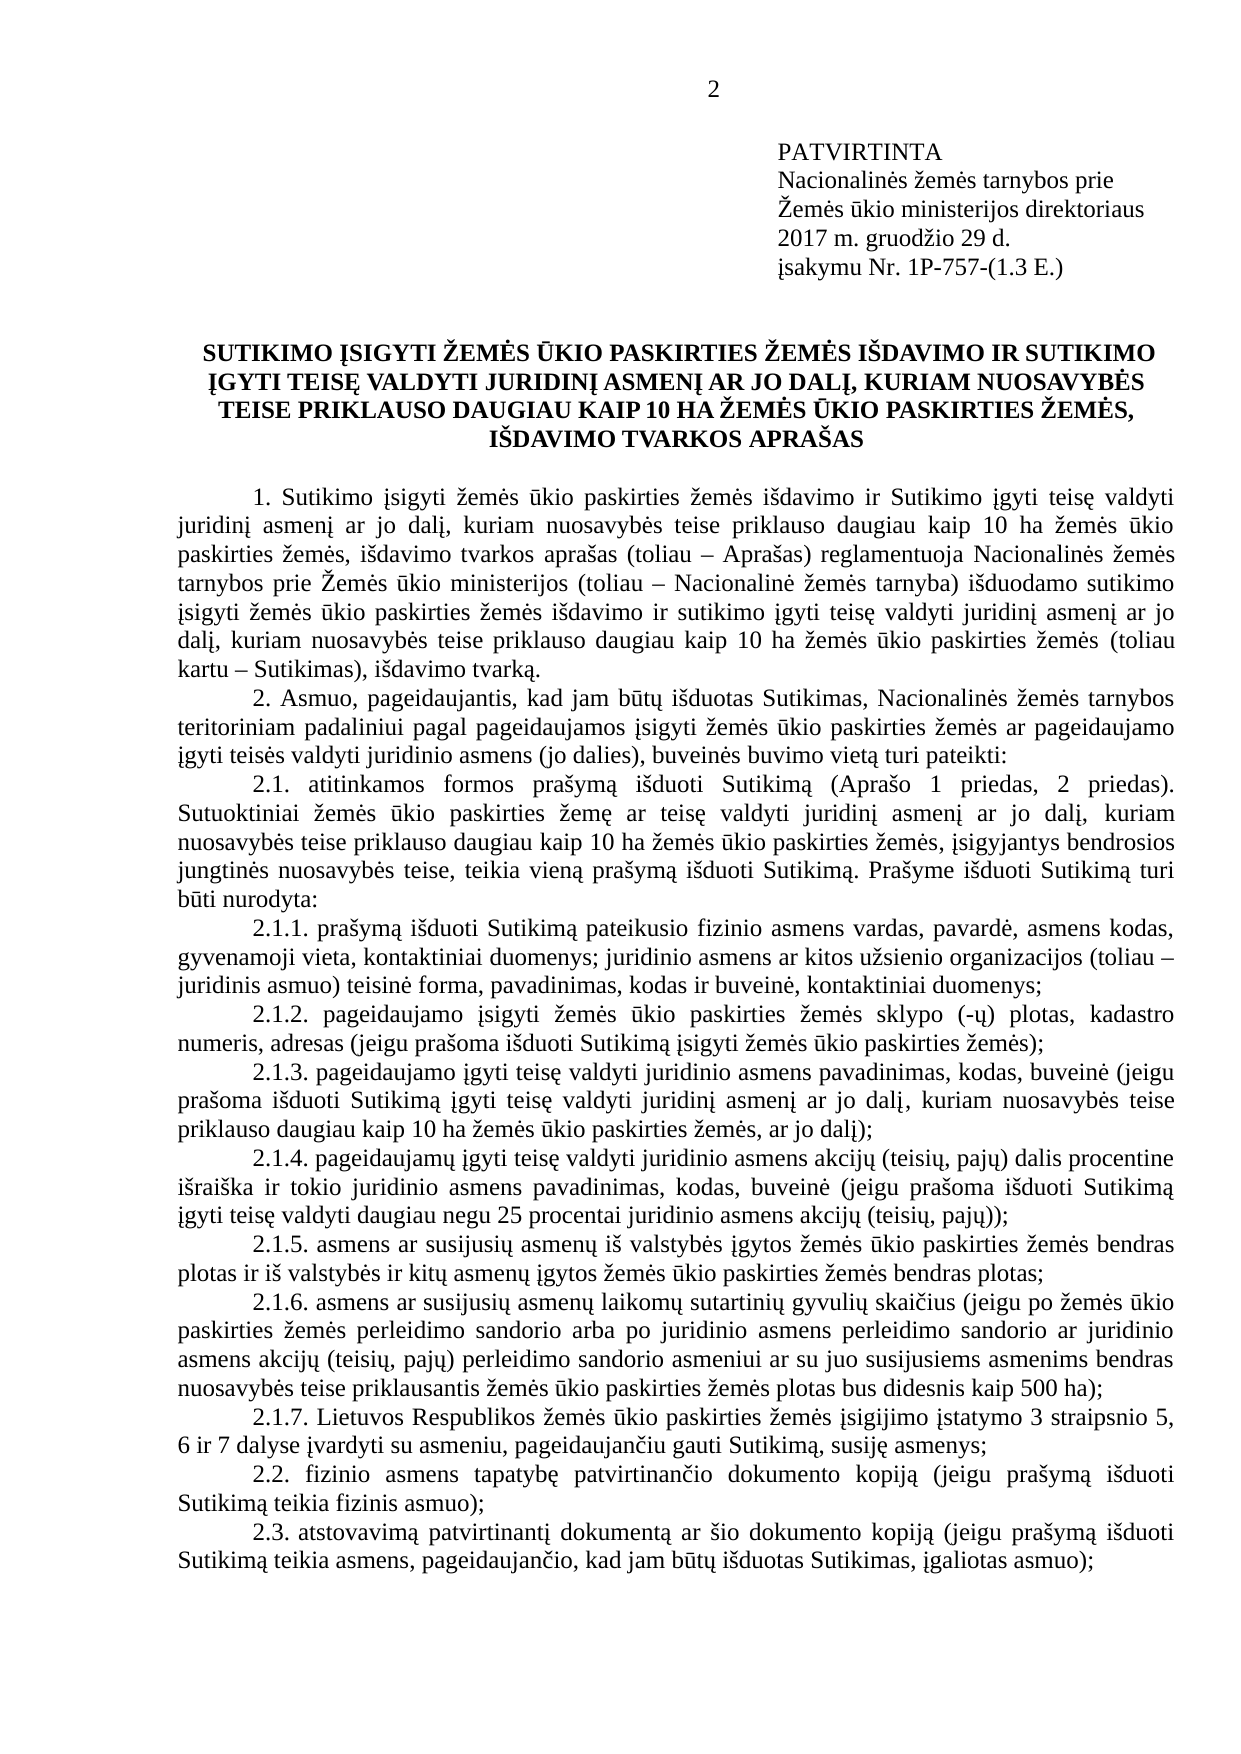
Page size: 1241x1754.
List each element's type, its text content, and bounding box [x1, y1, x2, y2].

text 2.1.1. prašymą išduoti Sutikimą pateikusio fizinio asmens vardas, pavardė, asmens kodas, gyvenamoji vieta, kontaktiniai duomenys; juridinio asmens ar kitos užsienio organizacijos (toliau – juridinis asmuo) teisinė forma, pavadinimas, kodas ir buveinė, kontaktiniai duomenys; [177, 913, 1175, 999]
text 2.3. atstovavimą patvirtinantį dokumentą ar šio dokumento kopiją (jeigu prašymą išduoti Sutikimą teikia asmens, pageidaujančio, kad jam būtų išduotas Sutikimas, įgaliotas asmuo); [177, 1517, 1175, 1574]
text 2.1.7. Lietuvos Respublikos žemės ūkio paskirties žemės įsigijimo įstatymo 3 straipsnio 5, 6 ir 7 dalyse įvardyti su asmeniu, pageidaujančiu gauti Sutikimą, susiję asmenys; [177, 1402, 1175, 1459]
text 2.1.3. pageidaujamo įgyti teisę valdyti juridinio asmens pavadinimas, kodas, buveinė (jeigu prašoma išduoti Sutikimą įgyti teisę valdyti juridinį asmenį ar jo dalį, kuriam nuosavybės teise priklauso daugiau kaip 10 ha žemės ūkio paskirties žemės, ar jo dalį); [177, 1057, 1175, 1143]
text 2.1.4. pageidaujamų įgyti teisę valdyti juridinio asmens akcijų (teisių, pajų) dalis procentine išraiška ir tokio juridinio asmens pavadinimas, kodas, buveinė (jeigu prašoma išduoti Sutikimą įgyti teisę valdyti daugiau negu 25 procentai juridinio asmens akcijų (teisių, pajų)); [177, 1143, 1175, 1229]
text SUTIKIMO ĮSIGYTI ŽEMĖS ŪKIO PASKIRTIES ŽEMĖS IŠDAVIMO ir sutikimo įgyti teisę valdyti juridinį asmenį ar jo dalį, KURIAM NUOSAVYBĖS TEISE PRIKLAUSO DAUGIAU KAIP 10 HA ŽEMĖS ŪKIO PASKIRTIES ŽEMĖS, IŠDAVIMO TVARKOS APRAŠAS [177, 338, 1175, 453]
text Nacionalinės žemės tarnybos prie [777, 165, 1175, 194]
text 1. Sutikimo įsigyti žemės ūkio paskirties žemės išdavimo ir Sutikimo įgyti teisę valdyti juridinį asmenį ar jo dalį, kuriam nuosavybės teise priklauso daugiau kaip 10 ha žemės ūkio paskirties žemės, išdavimo tvarkos aprašas (toliau – Aprašas) reglamentuoja Nacionalinės žemės tarnybos prie Žemės ūkio ministerijos (toliau – Nacionalinė žemės tarnyba) išduodamo sutikimo įsigyti žemės ūkio paskirties žemės išdavimo ir sutikimo įgyti teisę valdyti juridinį asmenį ar jo dalį, kuriam nuosavybės teise priklauso daugiau kaip 10 ha žemės ūkio paskirties žemės (toliau kartu – Sutikimas), išdavimo tvarką. [177, 482, 1175, 683]
text 2.1.2. pageidaujamo įsigyti žemės ūkio paskirties žemės sklypo (-ų) plotas, kadastro numeris, adresas (jeigu prašoma išduoti Sutikimą įsigyti žemės ūkio paskirties žemės); [177, 999, 1175, 1057]
text 2.2. fizinio asmens tapatybę patvirtinančio dokumento kopiją (jeigu prašymą išduoti Sutikimą teikia fizinis asmuo); [177, 1459, 1175, 1517]
text 2. Asmuo, pageidaujantis, kad jam būtų išduotas Sutikimas, Nacionalinės žemės tarnybos teritoriniam padaliniui pagal pageidaujamos įsigyti žemės ūkio paskirties žemės ar pageidaujamo įgyti teisės valdyti juridinio asmens (jo dalies), buveinės buvimo vietą turi pateikti: [177, 683, 1175, 769]
text 2.1.5. asmens ar susijusių asmenų iš valstybės įgytos žemės ūkio paskirties žemės bendras plotas ir iš valstybės ir kitų asmenų įgytos žemės ūkio paskirties žemės bendras plotas; [177, 1229, 1175, 1287]
text 2.1. atitinkamos formos prašymą išduoti Sutikimą (Aprašo 1 priedas, 2 priedas). Sutuoktiniai žemės ūkio paskirties žemę ar teisę valdyti juridinį asmenį ar jo dalį, kuriam nuosavybės teise priklauso daugiau kaip 10 ha žemės ūkio paskirties žemės, įsigyjantys bendrosios jungtinės nuosavybės teise, teikia vieną prašymą išduoti Sutikimą. Prašyme išduoti Sutikimą turi būti nurodyta: [177, 769, 1175, 913]
text PATVIRTINTA [702, 137, 1175, 165]
text 2017 m. gruodžio 29 d. [777, 223, 1175, 252]
text Žemės ūkio ministerijos direktoriaus [777, 194, 1175, 223]
text įsakymu Nr. 1P-757-(1.3 E.) [777, 252, 1175, 280]
text 2.1.6. asmens ar susijusių asmenų laikomų sutartinių gyvulių skaičius (jeigu po žemės ūkio paskirties žemės perleidimo sandorio arba po juridinio asmens perleidimo sandorio ar juridinio asmens akcijų (teisių, pajų) perleidimo sandorio asmeniui ar su juo susijusiems asmenims bendras nuosavybės teise priklausantis žemės ūkio paskirties žemės plotas bus didesnis kaip 500 ha); [177, 1287, 1175, 1402]
